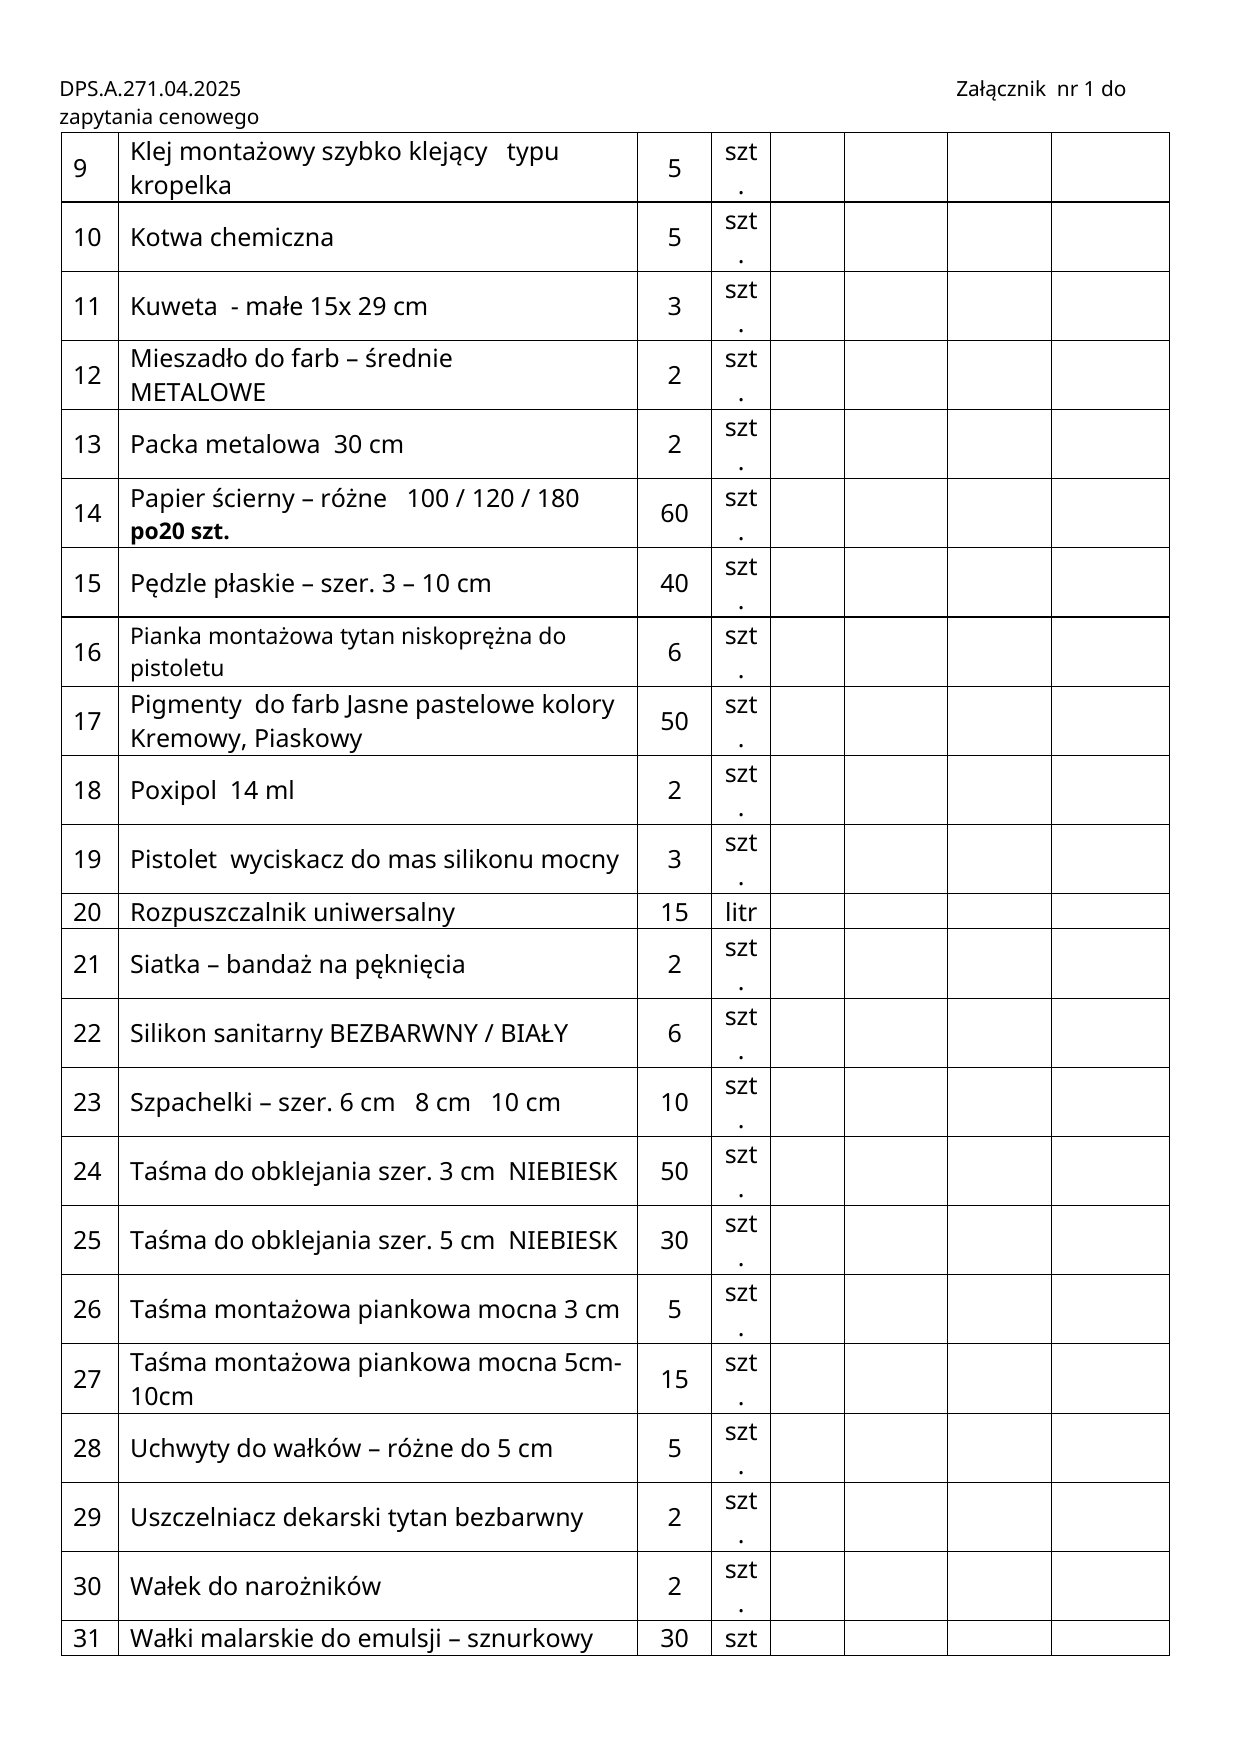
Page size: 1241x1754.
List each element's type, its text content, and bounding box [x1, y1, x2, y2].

table_cell szt. [712, 1483, 770, 1551]
table_cell 6 [638, 618, 711, 686]
table_cell Wałki malarskie do emulsji – sznurkowy [119, 1621, 637, 1655]
table_cell 28 [62, 1414, 118, 1482]
table_cell Pianka montażowa tytan niskoprężna do pistoletu [119, 618, 637, 686]
table_cell [771, 203, 844, 271]
table_cell szt. [712, 618, 770, 686]
table_cell [845, 929, 947, 997]
table_cell [948, 479, 1051, 547]
table_cell [948, 756, 1051, 824]
table_cell [845, 341, 947, 409]
table_cell szt. [712, 929, 770, 997]
table_cell 13 [62, 410, 118, 478]
table_cell 50 [638, 1137, 711, 1205]
table_cell [1052, 1068, 1169, 1136]
table_cell szt. [712, 1275, 770, 1343]
table_cell [845, 272, 947, 340]
table_cell [771, 1275, 844, 1343]
table_cell [1052, 1621, 1169, 1655]
table_cell 40 [638, 548, 711, 616]
table_cell [948, 341, 1051, 409]
table_cell 30 [638, 1621, 711, 1655]
table_cell 30 [638, 1206, 711, 1274]
table_cell [771, 929, 844, 997]
table_cell [845, 1414, 947, 1482]
table_cell [845, 1275, 947, 1343]
table_cell [1052, 1344, 1169, 1412]
table_cell [948, 1414, 1051, 1482]
table_cell [1052, 479, 1169, 547]
table_cell [845, 618, 947, 686]
table_cell szt. [712, 1344, 770, 1412]
table_cell [845, 1621, 947, 1655]
table_cell 5 [638, 203, 711, 271]
table_cell [948, 548, 1051, 616]
table_cell [771, 410, 844, 478]
table_cell Klej montażowy szybko klejący typu kropelka [119, 133, 637, 201]
table_cell [771, 1137, 844, 1205]
table_cell [948, 1275, 1051, 1343]
table_cell [845, 203, 947, 271]
table_cell szt. [712, 272, 770, 340]
table_cell Taśma do obklejania szer. 3 cm NIEBIESK [119, 1137, 637, 1205]
table_cell [1052, 341, 1169, 409]
table_cell 15 [638, 894, 711, 928]
table_cell [1052, 825, 1169, 893]
table_cell [948, 133, 1051, 201]
table_cell [771, 341, 844, 409]
table_cell 15 [62, 548, 118, 616]
table_cell 2 [638, 929, 711, 997]
table_cell Pistolet wyciskacz do mas silikonu mocny [119, 825, 637, 893]
table_cell [845, 410, 947, 478]
table_cell [948, 999, 1051, 1067]
table_cell [771, 548, 844, 616]
table_cell [845, 756, 947, 824]
table_cell [1052, 1206, 1169, 1274]
table_cell [60, 131, 1180, 1658]
table_cell [1052, 203, 1169, 271]
table_cell Wałek do narożników [119, 1552, 637, 1620]
table_cell [845, 1068, 947, 1136]
table_cell Silikon sanitarny BEZBARWNY / BIAŁY [119, 999, 637, 1067]
table_cell 22 [62, 999, 118, 1067]
table_cell [771, 687, 844, 755]
table_cell Rozpuszczalnik uniwersalny [119, 894, 637, 928]
table_cell [948, 687, 1051, 755]
table_cell 21 [62, 929, 118, 997]
table_cell [771, 1552, 844, 1620]
table_cell 5 [638, 1414, 711, 1482]
table_cell [771, 1068, 844, 1136]
table_cell [845, 825, 947, 893]
table_cell [845, 133, 947, 201]
table_cell [948, 929, 1051, 997]
table_cell szt. [712, 1414, 770, 1482]
table_cell szt. [712, 1068, 770, 1136]
table_cell [845, 479, 947, 547]
table_cell 27 [62, 1344, 118, 1412]
table_cell [771, 999, 844, 1067]
table_cell szt. [712, 1137, 770, 1205]
table_cell 2 [638, 341, 711, 409]
table_cell szt. [712, 133, 770, 201]
table_cell 10 [638, 1068, 711, 1136]
table_cell 29 [62, 1483, 118, 1551]
table_cell [771, 825, 844, 893]
table_cell [948, 1621, 1051, 1655]
table_cell 5 [638, 1275, 711, 1343]
table_cell [845, 1483, 947, 1551]
table_cell [948, 1344, 1051, 1412]
table_cell [771, 1344, 844, 1412]
table_cell 3 [638, 825, 711, 893]
table_cell 26 [62, 1275, 118, 1343]
table_cell 16 [62, 618, 118, 686]
table_cell szt. [712, 479, 770, 547]
table_cell szt. [712, 825, 770, 893]
table_cell [948, 410, 1051, 478]
table_cell Taśma montażowa piankowa mocna 3 cm [119, 1275, 637, 1343]
table_cell 9 [62, 133, 118, 201]
table_cell [1052, 999, 1169, 1067]
table_cell 30 [62, 1552, 118, 1620]
table_cell szt. [712, 1206, 770, 1274]
table_cell [1052, 756, 1169, 824]
table_cell Poxipol 14 ml [119, 756, 637, 824]
table_cell 2 [638, 756, 711, 824]
table_cell [845, 1137, 947, 1205]
table_cell [1052, 1552, 1169, 1620]
table_cell 17 [62, 687, 118, 755]
table_cell [771, 1414, 844, 1482]
table_cell 11 [62, 272, 118, 340]
table_cell 18 [62, 756, 118, 824]
table_cell 20 [62, 894, 118, 928]
table_cell [845, 1206, 947, 1274]
table_cell [771, 272, 844, 340]
table_cell [1052, 1137, 1169, 1205]
table_cell [1052, 133, 1169, 201]
table_cell [948, 272, 1051, 340]
table_cell 60 [638, 479, 711, 547]
table_cell Papier ścierny – różne 100 / 120 / 180 po20 szt. [119, 479, 637, 547]
table_cell 15 [638, 1344, 711, 1412]
table_cell [771, 479, 844, 547]
table_cell 6 [638, 999, 711, 1067]
table_cell 31 [62, 1621, 118, 1655]
table_cell Uchwyty do wałków – różne do 5 cm [119, 1414, 637, 1482]
table_cell [771, 756, 844, 824]
table_cell 24 [62, 1137, 118, 1205]
table_cell [948, 618, 1051, 686]
table_cell 12 [62, 341, 118, 409]
table_cell szt [712, 1621, 770, 1655]
table_cell [1052, 1275, 1169, 1343]
table_cell [948, 894, 1051, 928]
table_cell [1052, 687, 1169, 755]
table_cell szt. [712, 410, 770, 478]
table_cell 3 [638, 272, 711, 340]
table_cell [845, 894, 947, 928]
table_cell litr [712, 894, 770, 928]
table_cell 14 [62, 479, 118, 547]
table_cell [1052, 272, 1169, 340]
table_cell [1052, 1483, 1169, 1551]
table_cell szt. [712, 341, 770, 409]
table_cell [1052, 410, 1169, 478]
table_cell [948, 1137, 1051, 1205]
table_cell Kuweta - małe 15x 29 cm [119, 272, 637, 340]
table_cell 23 [62, 1068, 118, 1136]
table_cell Mieszadło do farb – średnie METALOWE [119, 341, 637, 409]
table_cell [1052, 929, 1169, 997]
table_cell Siatka – bandaż na pęknięcia [119, 929, 637, 997]
table_cell [771, 618, 844, 686]
table_cell Pędzle płaskie – szer. 3 – 10 cm [119, 548, 637, 616]
table_cell [845, 1552, 947, 1620]
table_cell [771, 133, 844, 201]
table_cell [771, 1483, 844, 1551]
table_cell Szpachelki – szer. 6 cm 8 cm 10 cm [119, 1068, 637, 1136]
table_cell [948, 825, 1051, 893]
table_cell [1052, 1414, 1169, 1482]
table_cell 2 [638, 410, 711, 478]
table_cell [845, 1344, 947, 1412]
table_cell [771, 894, 844, 928]
table_cell [948, 1483, 1051, 1551]
table_cell [1052, 894, 1169, 928]
table_cell Packa metalowa 30 cm [119, 410, 637, 478]
table_cell [771, 1206, 844, 1274]
table_cell 50 [638, 687, 711, 755]
table_cell Taśma do obklejania szer. 5 cm NIEBIESK [119, 1206, 637, 1274]
table_cell szt. [712, 203, 770, 271]
table_cell szt. [712, 548, 770, 616]
table_cell Taśma montażowa piankowa mocna 5cm-10cm [119, 1344, 637, 1412]
table_cell Kotwa chemiczna [119, 203, 637, 271]
table_cell Uszczelniacz dekarski tytan bezbarwny [119, 1483, 637, 1551]
table_cell [845, 999, 947, 1067]
table_cell szt. [712, 999, 770, 1067]
table_cell [845, 548, 947, 616]
table_cell 2 [638, 1552, 711, 1620]
table_cell [1052, 548, 1169, 616]
table_cell [948, 1206, 1051, 1274]
table_cell szt. [712, 756, 770, 824]
table_cell [771, 1621, 844, 1655]
table_cell Pigmenty do farb Jasne pastelowe kolory Kremowy, Piaskowy [119, 687, 637, 755]
table_cell [845, 687, 947, 755]
table_cell [948, 1068, 1051, 1136]
table_cell [1052, 618, 1169, 686]
table_cell [948, 203, 1051, 271]
table_cell szt. [712, 1552, 770, 1620]
table_cell [948, 1552, 1051, 1620]
table_cell 5 [638, 133, 711, 201]
table_cell szt. [712, 687, 770, 755]
table_cell 19 [62, 825, 118, 893]
table_cell 2 [638, 1483, 711, 1551]
table_cell 10 [62, 203, 118, 271]
table_cell 25 [62, 1206, 118, 1274]
